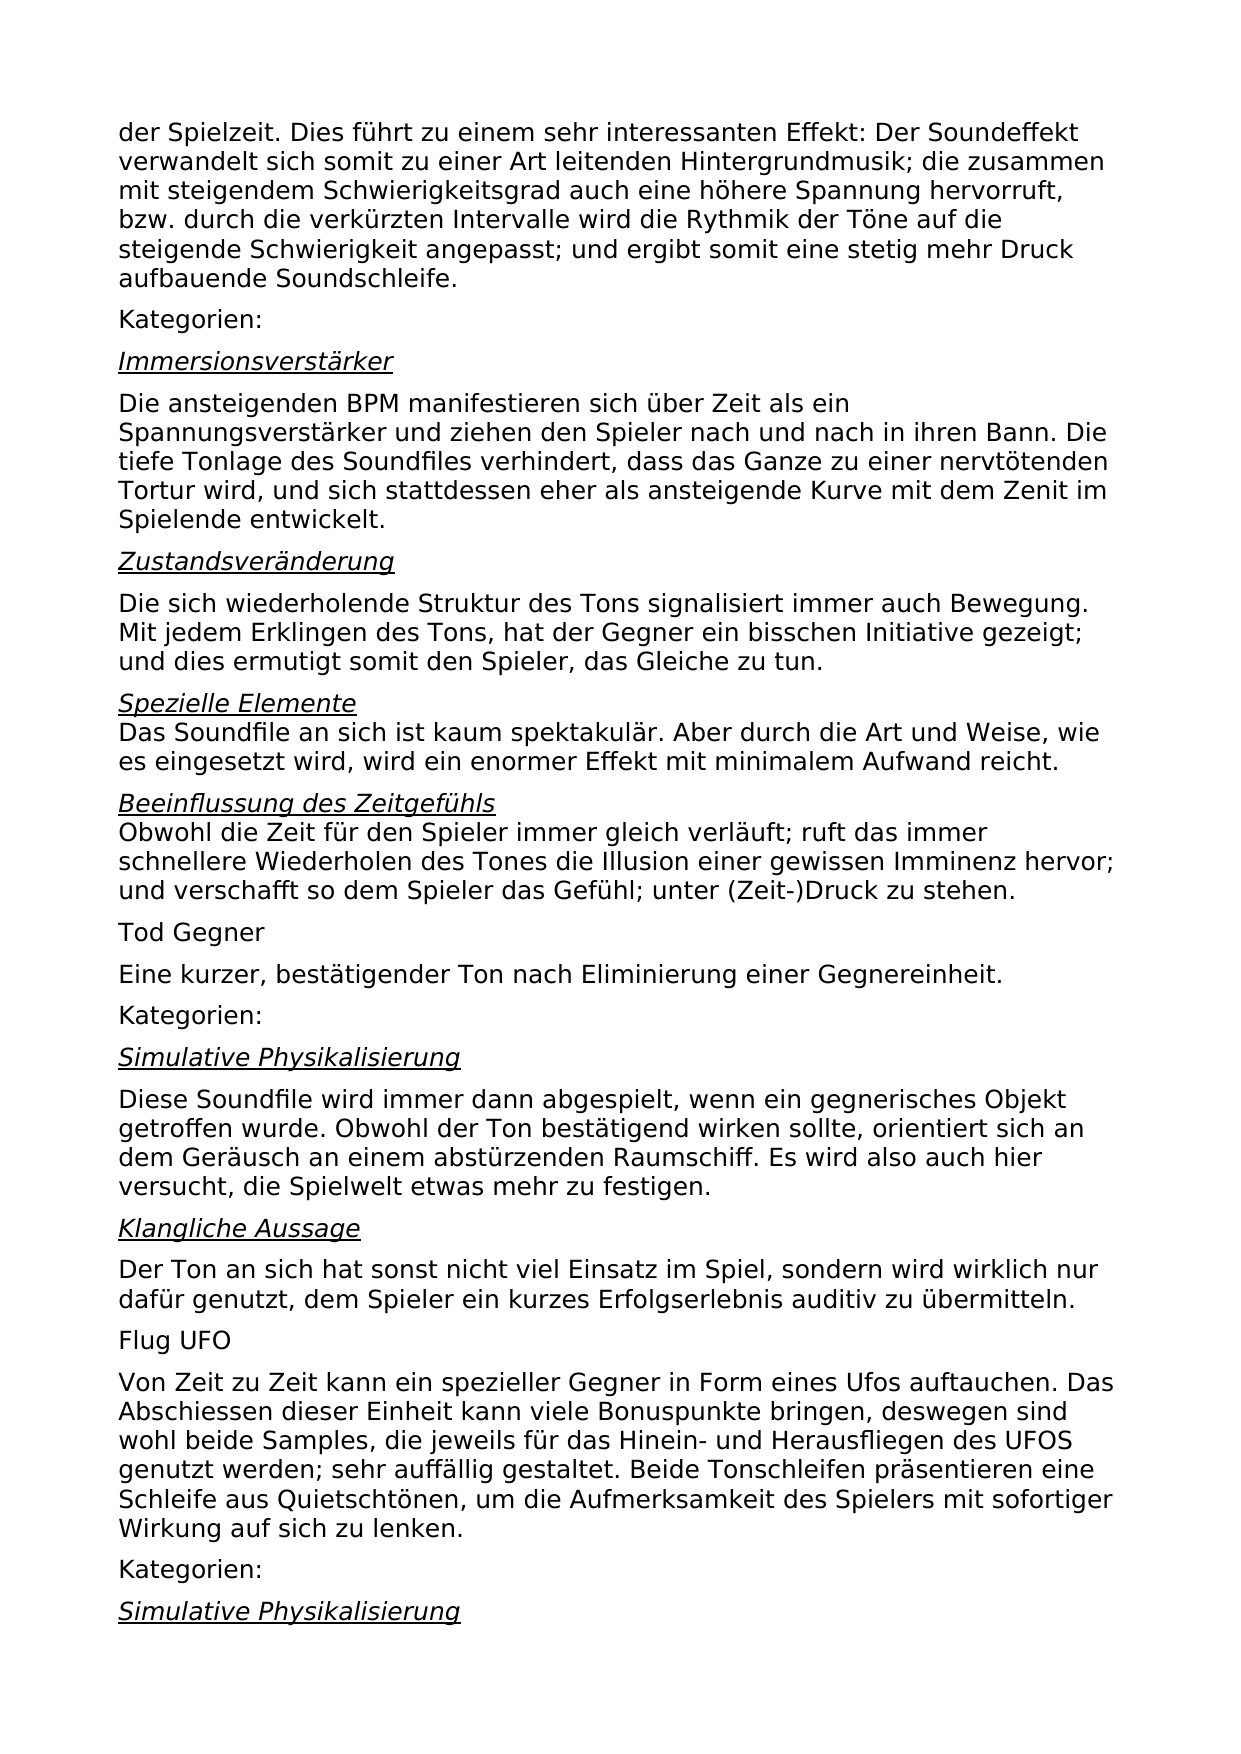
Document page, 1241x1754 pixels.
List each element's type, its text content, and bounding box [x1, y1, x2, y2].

text Kategorien: [118, 1001, 1122, 1031]
text Der Ton an sich hat sonst nicht viel Einsatz im Spiel, sondern wird wirklich nur dafür genutzt, dem Spieler ein kurzes Erfolgserlebnis auditiv zu übermitteln. [118, 1256, 1122, 1314]
text Zustandsveränderung [118, 547, 1122, 576]
text Klangliche Aussage [118, 1214, 1122, 1243]
text Immersionsverstärker [118, 347, 1122, 376]
text Von Zeit zu Zeit kann ein spezieller Gegner in Form eines Ufos auftauchen. Das Abschiessen dieser Einheit kann viele Bonuspunkte bringen, deswegen sind wohl beide Samples, die jeweils für das Hinein- und Herausfliegen des UFOS genutzt werden; sehr auffällig gestaltet. Beide Tonschleifen präsentieren eine Schleife aus Quietschtönen, um die Aufmerksamkeit des Spielers mit sofortiger Wirkung auf sich zu lenken. [118, 1368, 1122, 1543]
text Spezielle Elemente Das Soundfile an sich ist kaum spektakulär. Aber durch die Art und Weise, wie es eingesetzt wird, wird ein enormer Effekt mit minimalem Aufwand reicht. [118, 689, 1122, 776]
text Die ansteigenden BPM manifestieren sich über Zeit als ein Spannungsverstärker und ziehen den Spieler nach und nach in ihren Bann. Die tiefe Tonlage des Soundfiles verhindert, dass das Ganze zu einer nervtötenden Tortur wird, und sich stattdessen eher als ansteigende Kurve mit dem Zenit im Spielende entwickelt. [118, 389, 1122, 535]
text Simulative Physikalisierung [118, 1043, 1122, 1072]
text Eine kurzer, bestätigender Ton nach Eliminierung einer Gegnereinheit. [118, 960, 1122, 989]
text Diese Soundfile wird immer dann abgespielt, wenn ein gegnerisches Objekt getroffen wurde. Obwohl der Ton bestätigend wirken sollte, orientiert sich an dem Geräusch an einem abstürzenden Raumschiff. Es wird also auch hier versucht, die Spielwelt etwas mehr zu festigen. [118, 1085, 1122, 1201]
text Die sich wiederholende Struktur des Tons signalisiert immer auch Bewegung. Mit jedem Erklingen des Tons, hat der Gegner ein bisschen Initiative gezeigt; und dies ermutigt somit den Spieler, das Gleiche zu tun. [118, 589, 1122, 676]
text Kategorien: [118, 1556, 1122, 1585]
text Flug UFO [118, 1326, 1122, 1356]
text der Spielzeit. Dies führt zu einem sehr interessanten Effekt: Der Soundeffekt verwandelt sich somit zu einer Art leitenden Hintergrundmusik; die zusammen mit steigendem Schwierigkeitsgrad auch eine höhere Spannung hervorruft, bzw. durch die verkürzten Intervalle wird die Rythmik der Töne auf die steigende Schwierigkeit angepasst; und ergibt somit eine stetig mehr Druck aufbauende Soundschleife. [118, 118, 1122, 293]
text Beeinflussung des Zeitgefühls Obwohl die Zeit für den Spieler immer gleich verläuft; ruft das immer schnellere Wiederholen des Tones die Illusion einer gewissen Imminenz hervor; und verschafft so dem Spieler das Gefühl; unter (Zeit-)Druck zu stehen. [118, 789, 1122, 906]
text Tod Gegner [118, 918, 1122, 947]
text Simulative Physikalisierung [118, 1597, 1122, 1626]
text Kategorien: [118, 306, 1122, 335]
